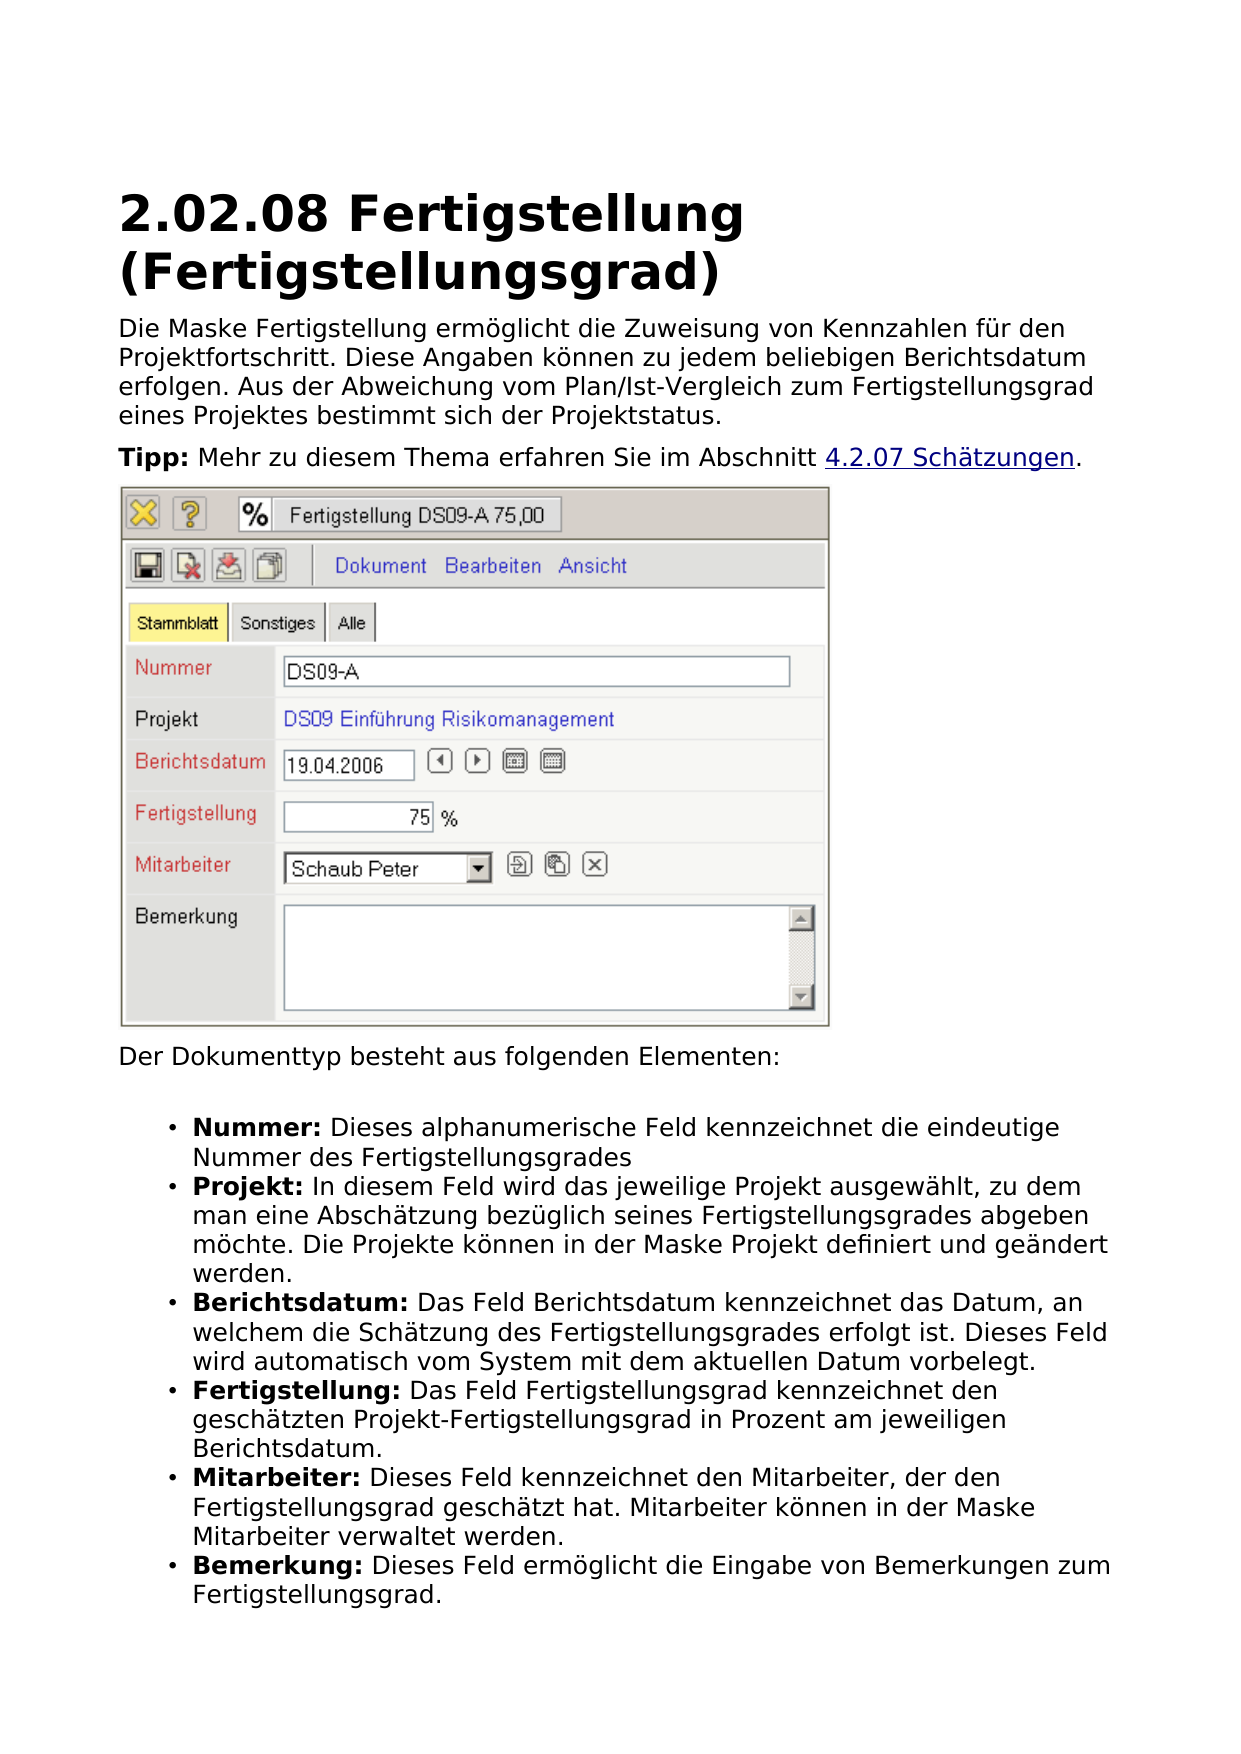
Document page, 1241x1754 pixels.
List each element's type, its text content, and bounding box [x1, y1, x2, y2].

list Nummer: Dieses alphanumerische Feld kennzeichnet die eindeutige Nummer des Fertigstellungsgrades [177, 1113, 1122, 1172]
text Der Dokumenttyp besteht aus folgenden Elementen: [118, 1042, 1122, 1072]
picture [118, 484, 833, 1030]
list Mitarbeiter: Dieses Feld kennzeichnet den Mitarbeiter, der den Fertigstellungsgrad geschätzt hat. Mitarbeiter können in der Maske Mitarbeiter verwaltet werden. [177, 1463, 1122, 1551]
list Projekt: In diesem Feld wird das jeweilige Projekt ausgewählt, zu dem man eine Abschätzung bezüglich seines Fertigstellungsgrades abgeben möchte. Die Projekte können in der Maske Projekt definiert und geändert werden. [177, 1172, 1122, 1288]
text Die Maske Fertigstellung ermöglicht die Zuweisung von Kennzahlen für den Projektfortschritt. Diese Angaben können zu jedem beliebigen Berichtsdatum erfolgen. Aus der Abweichung vom Plan/Ist-Vergleich zum Fertigstellungsgrad eines Projektes bestimmt sich der Projektstatus. [118, 314, 1122, 430]
text Tipp: Mehr zu diesem Thema erfahren Sie im Abschnitt 4.2.07 Schätzungen. [118, 443, 1122, 472]
list Berichtsdatum: Das Feld Berichtsdatum kennzeichnet das Datum, an welchem die Schätzung des Fertigstellungsgrades erfolgt ist. Dieses Feld wird automatisch vom System mit dem aktuellen Datum vorbelegt. [177, 1288, 1122, 1376]
subtitle 2.02.08 Fertigstellung (Fertigstellungsgrad) [118, 185, 1122, 301]
list Fertigstellung: Das Feld Fertigstellungsgrad kennzeichnet den geschätzten Projekt-Fertigstellungsgrad in Prozent am jeweiligen Berichtsdatum. [177, 1376, 1122, 1463]
list Bemerkung: Dieses Feld ermöglicht die Eingabe von Bemerkungen zum Fertigstellungsgrad. [177, 1551, 1122, 1609]
